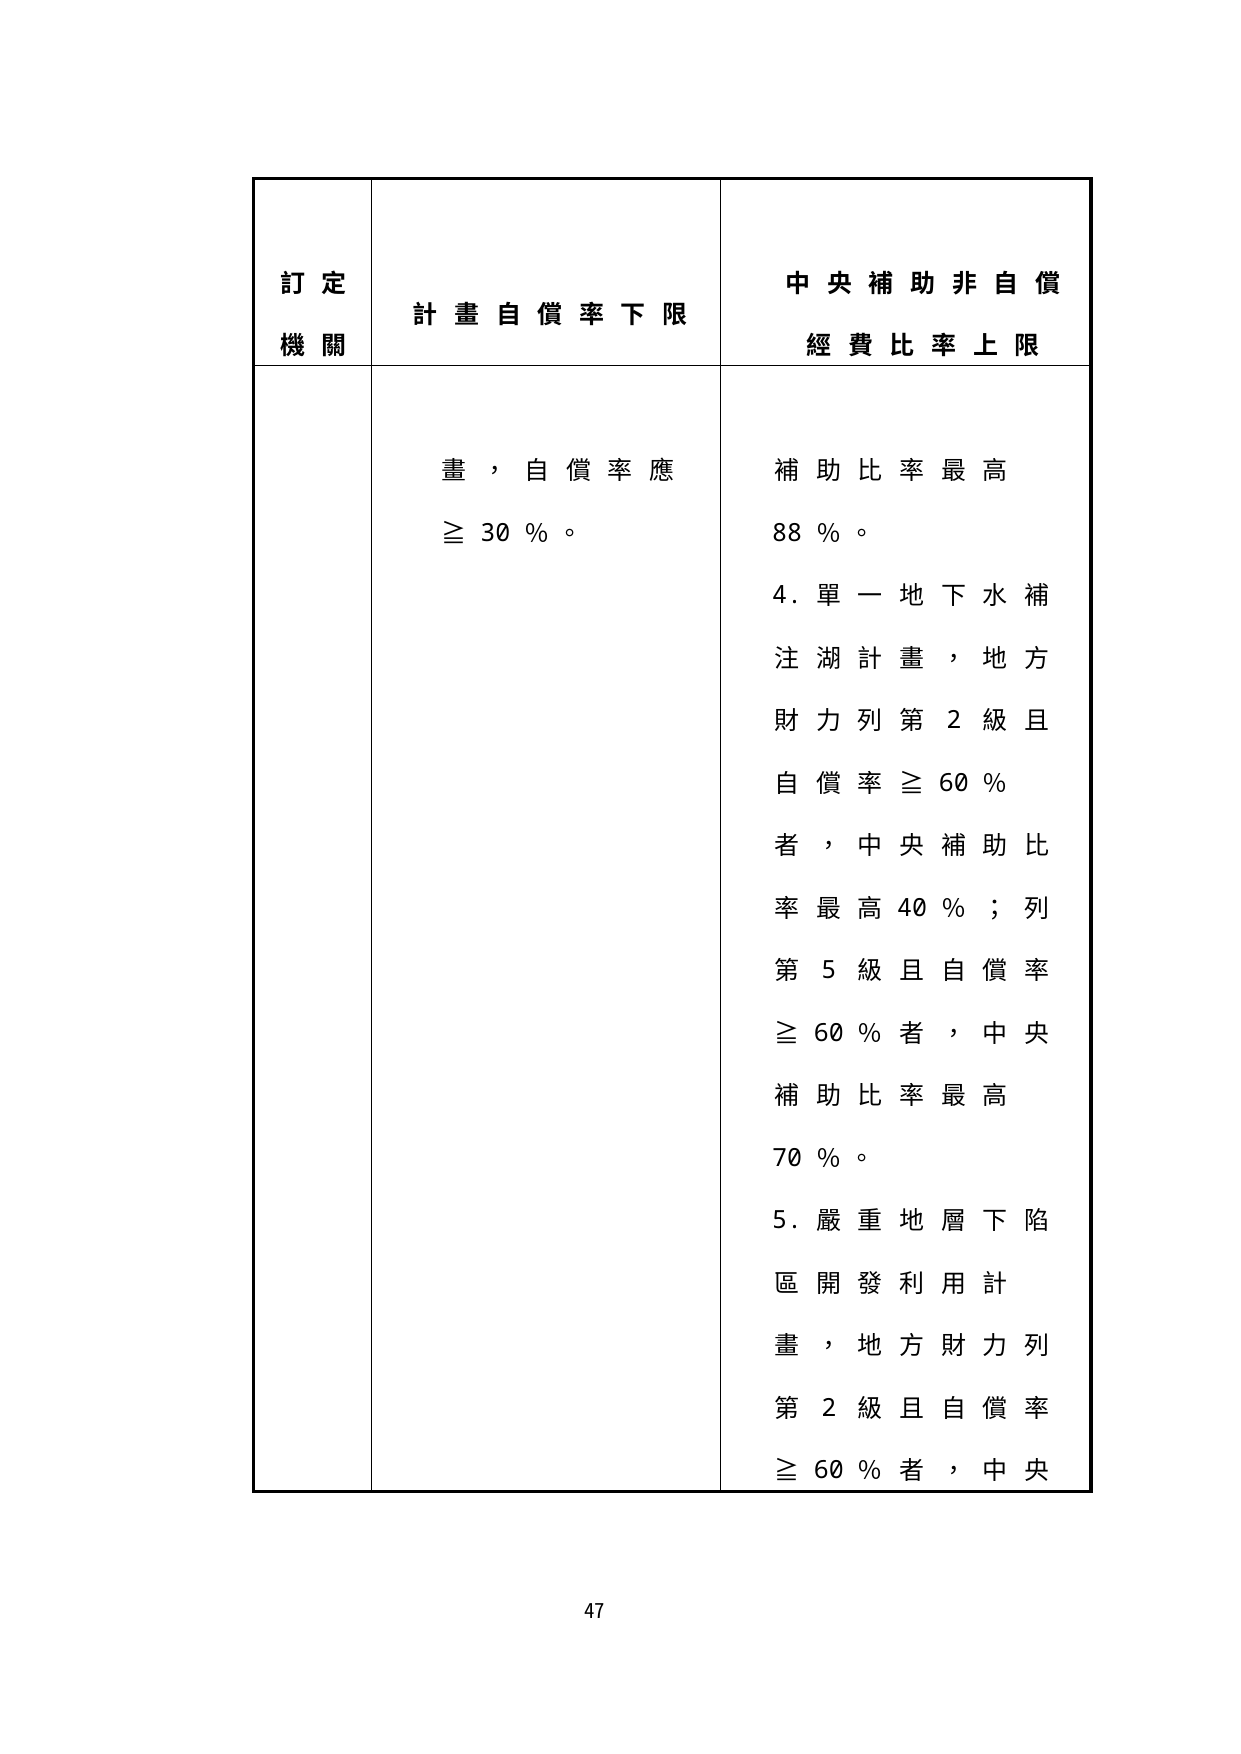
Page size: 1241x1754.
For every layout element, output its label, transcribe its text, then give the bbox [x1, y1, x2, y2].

table_header 訂定 機關 [255, 180, 371, 365]
table_header 中央補助非自償經費比率上限 [721, 180, 1089, 365]
table_cell 畫，自償率應≧30％。 [372, 366, 720, 1490]
table_header 計畫自償率下限 [372, 180, 720, 365]
table_cell [255, 366, 371, 1490]
table_cell 補助比率最高88％。 4.單一地下水補注湖計畫，地方財力列第2級且自償率≧60％者，中央補助比率最高40％；列第5級且自償率≧60％者，中央補助比率最高70％。 5.嚴重地層下陷區開發利用計畫，地方財力列第2級且自償率≧60％者，中央 [721, 366, 1089, 1490]
